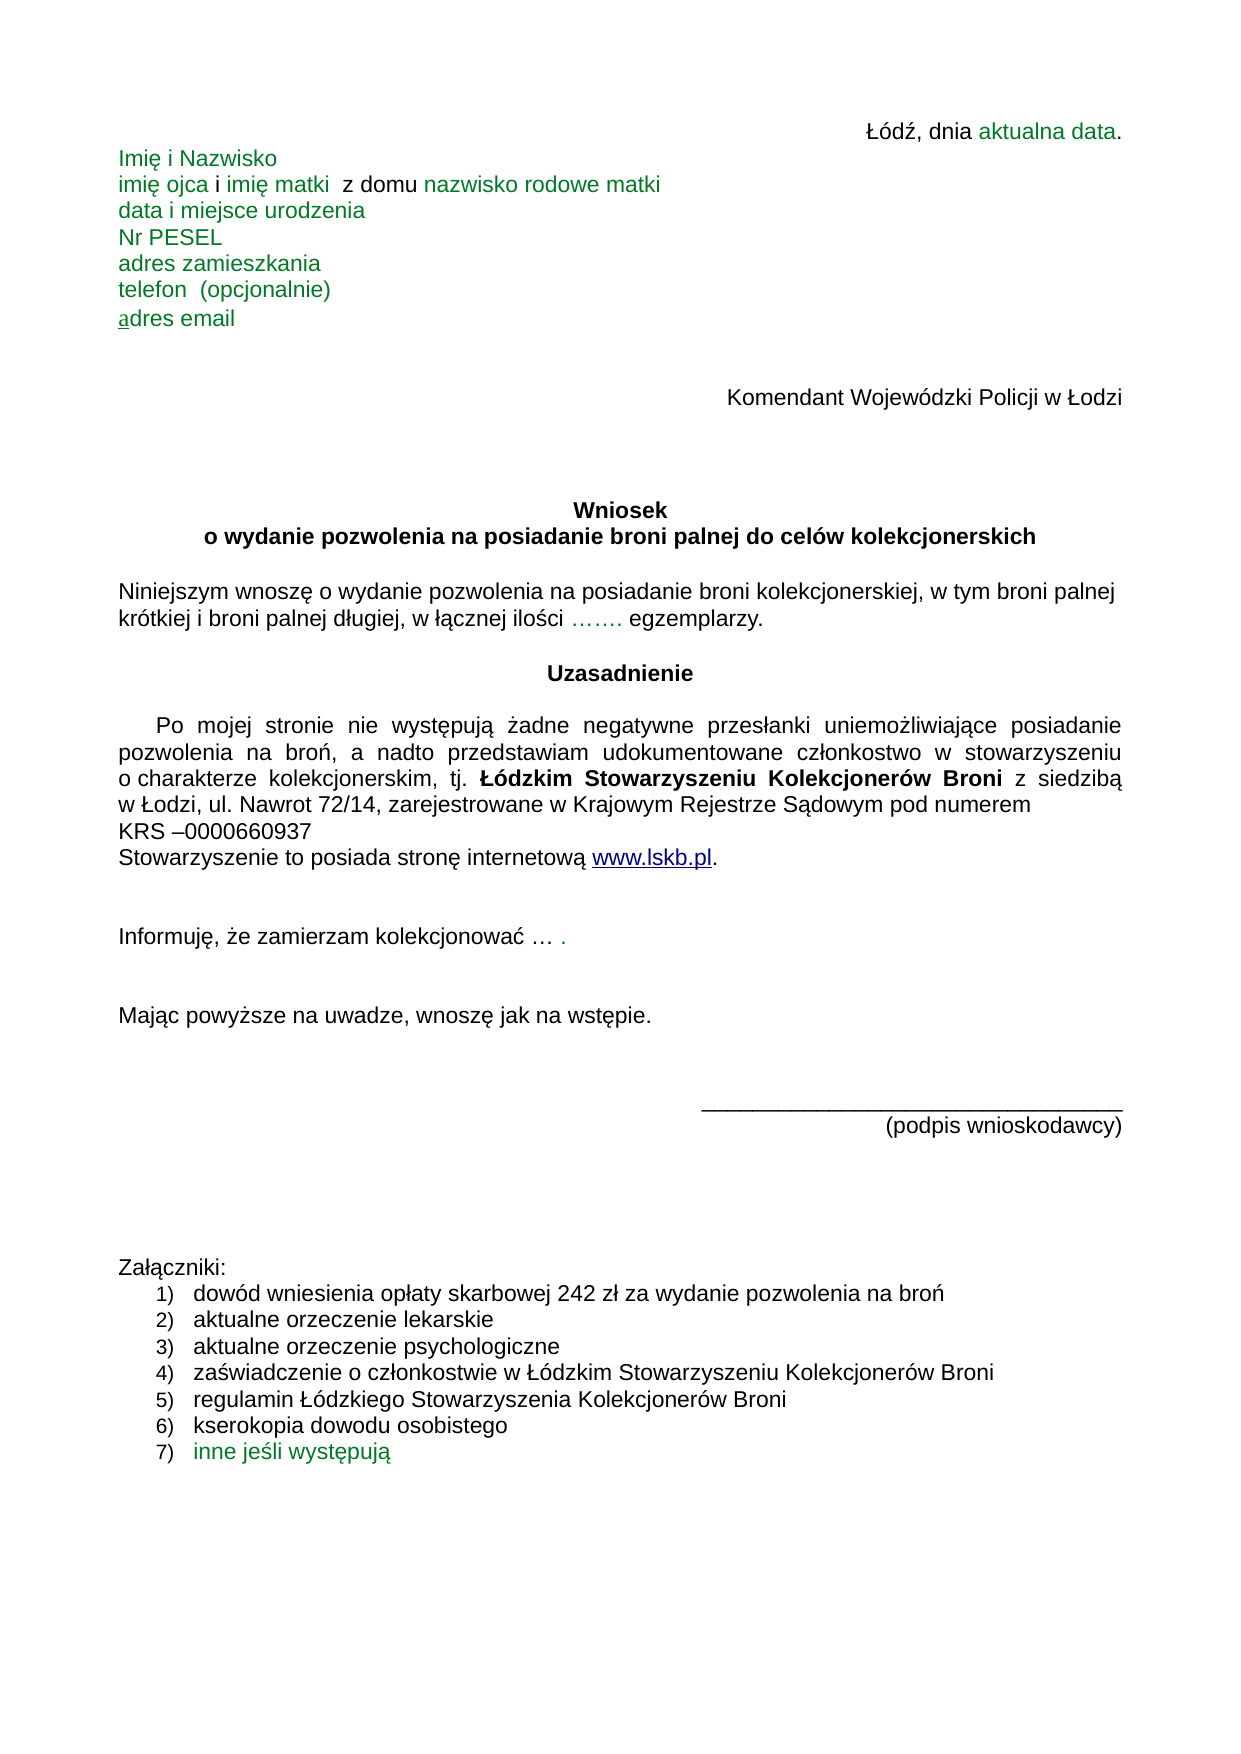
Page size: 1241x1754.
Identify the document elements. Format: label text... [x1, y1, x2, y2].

text o wydanie pozwolenia na posiadanie broni palnej do celów kolekcjonerskich [118, 523, 1122, 549]
text Niniejszym wnoszę o wydanie pozwolenia na posiadanie broni kolekcjonerskiej, w tym broni palnej krótkiej i broni palnej długiej, w łącznej ilości ……. egzemplarzy. [118, 578, 1122, 631]
list inne jeśli występują [156, 1438, 1122, 1464]
text Informuję, że zamierzam kolekcjonować … . [118, 923, 1122, 949]
list aktualne orzeczenie lekarskie [156, 1306, 1122, 1333]
list kserokopia dowodu osobistego [156, 1412, 1122, 1438]
text Uzasadnienie [118, 659, 1122, 686]
text Komendant Wojewódzki Policji w Łodzi [118, 384, 1122, 410]
list aktualne orzeczenie psychologiczne [156, 1333, 1122, 1359]
text KRS –0000660937 [118, 818, 1122, 844]
text Załączniki: [118, 1254, 1122, 1280]
text Imię i Nazwisko [118, 144, 1122, 171]
text adres zamieszkania [118, 250, 1122, 276]
text Wniosek [118, 497, 1122, 523]
text Nr PESEL [118, 223, 1122, 250]
text (podpis wnioskodawcy) [118, 1112, 1122, 1139]
list regulamin Łódzkiego Stowarzyszenia Kolekcjonerów Broni [156, 1386, 1122, 1412]
text Stowarzyszenie to posiada stronę internetową www.lskb.pl. [118, 844, 1122, 870]
list zaświadczenie o członkostwie w Łódzkim Stowarzyszeniu Kolekcjonerów Broni [156, 1359, 1122, 1386]
text adres email [118, 303, 1122, 331]
text telefon (opcjonalnie) [118, 276, 1122, 303]
text data i miejsce urodzenia [118, 197, 1122, 223]
text Mając powyższe na uwadze, wnoszę jak na wstępie. [118, 1002, 1122, 1028]
text Po mojej stronie nie występują żadne negatywne przesłanki uniemożliwiające posiadanie pozwolenia na broń, a nadto przedstawiam udokumentowane członkostwo w stowarzyszeniu o charakterze kolekcjonerskim, tj. Łódzkim Stowarzyszeniu Kolekcjonerów Broni z siedzibą w Łodzi, ul. Nawrot 72/14, zarejestrowane w Krajowym Rejestrze Sądowym pod numerem [118, 712, 1122, 818]
list dowód wniesienia opłaty skarbowej 242 zł za wydanie pozwolenia na broń [156, 1280, 1122, 1306]
text _________________________________ [118, 1086, 1122, 1112]
text imię ojca i imię matki z domu nazwisko rodowe matki [118, 171, 1122, 197]
text Łódź, dnia aktualna data. [118, 118, 1122, 144]
